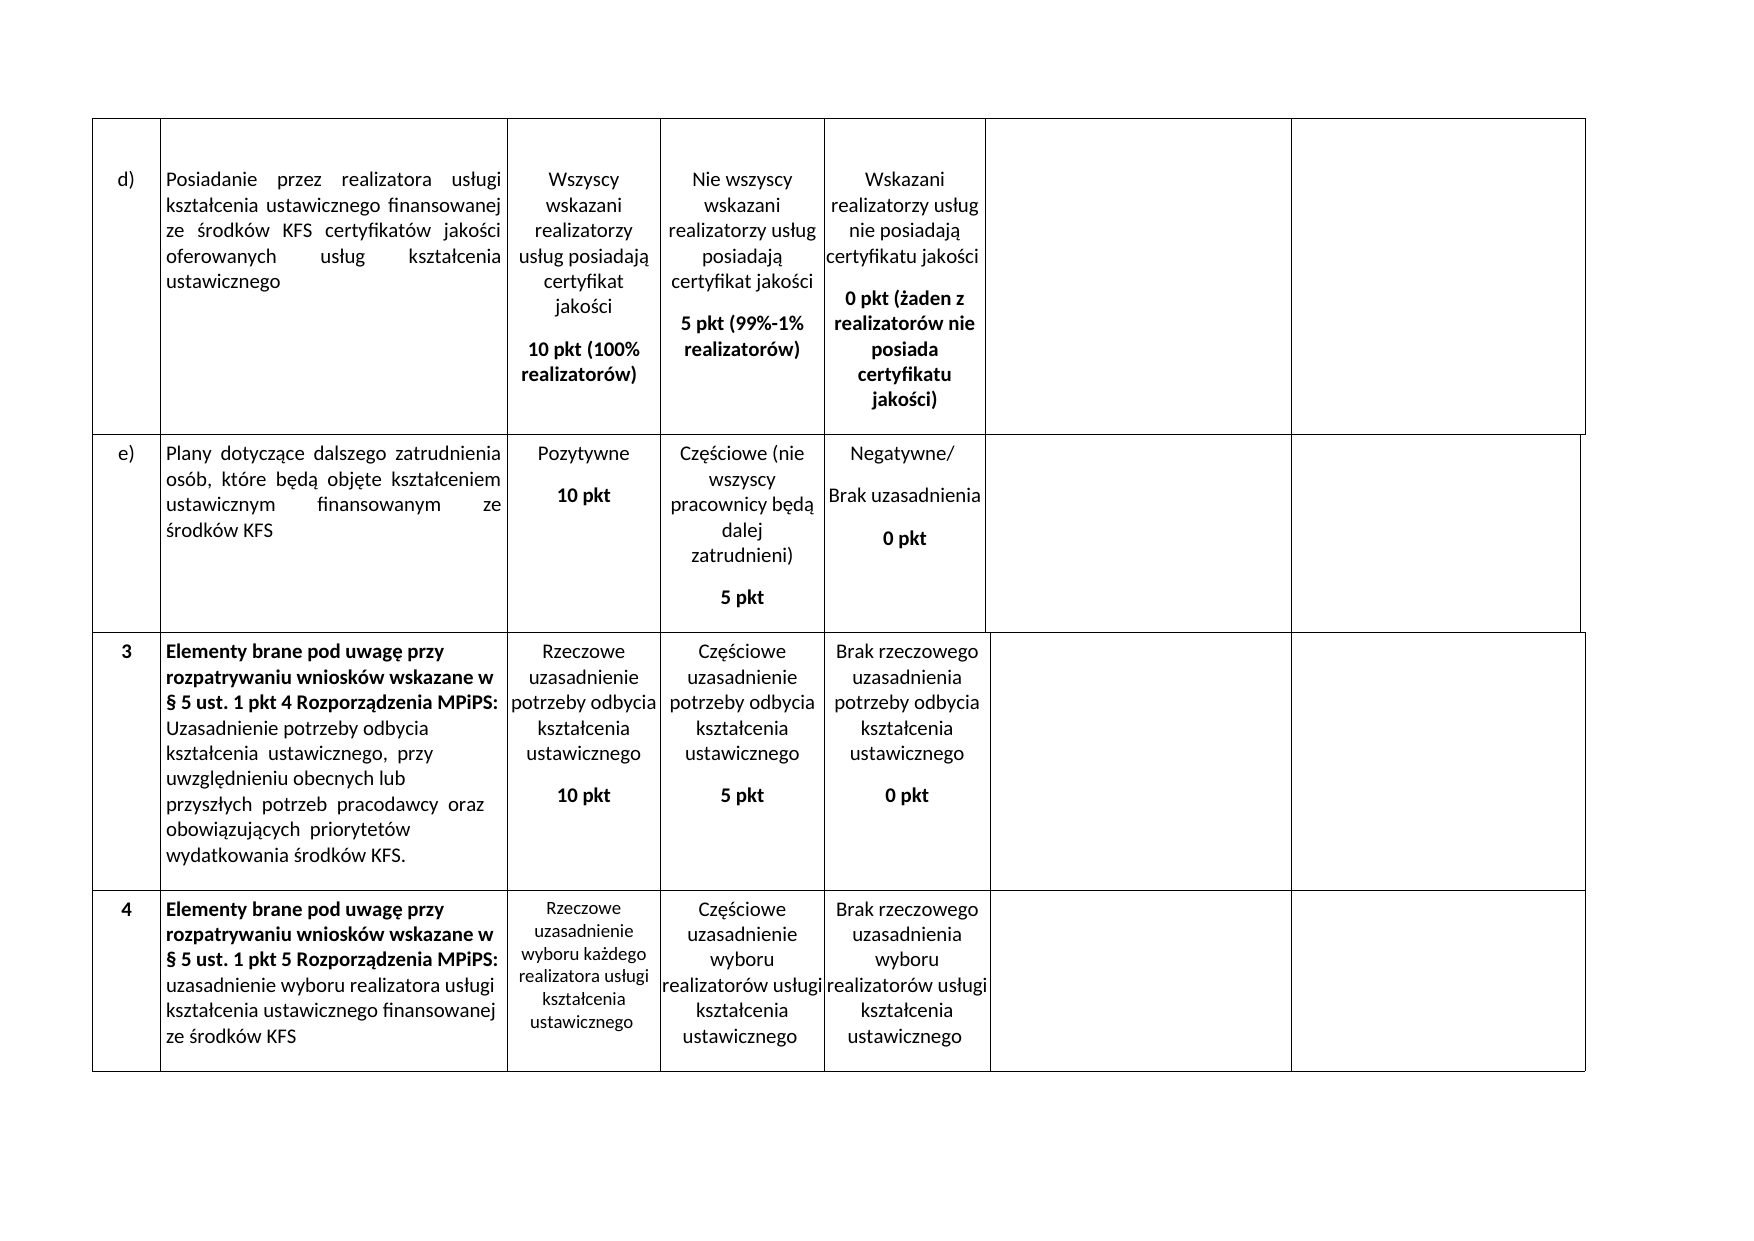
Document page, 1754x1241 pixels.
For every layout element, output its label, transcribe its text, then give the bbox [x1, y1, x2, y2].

table_cell Pozytywne 10 pkt [508, 435, 660, 632]
table_cell Częściowe uzasadnienie wyboru realizatorów usługi kształcenia ustawicznego [661, 891, 824, 1071]
table_cell [991, 891, 1291, 1071]
table_cell Rzeczowe uzasadnienie wyboru każdego realizatora usługi kształcenia ustawicznego [508, 891, 660, 1071]
table_cell Elementy brane pod uwagę przy rozpatrywaniu wniosków wskazane w § 5 ust. 1 pkt 4 Rozporządzenia MPiPS: Uzasadnienie potrzeby odbycia kształcenia ustawicznego, przy uwzględnieniu obecnych lub przyszłych potrzeb pracodawcy oraz obowiązujących priorytetów wydatkowania środków KFS. [161, 633, 507, 889]
table_cell 3 [93, 633, 160, 889]
table_cell [1292, 435, 1580, 632]
table_cell [1586, 118, 1598, 434]
table_cell 4 [93, 891, 160, 1071]
table_cell Posiadanie przez realizatora usługi kształcenia ustawicznego finansowanej ze środków KFS certyfikatów jakości oferowanych usług kształcenia ustawicznego [161, 119, 507, 434]
table_cell e) [93, 435, 160, 632]
table_cell Częściowe (nie wszyscy pracownicy będą dalej zatrudnieni) 5 pkt [661, 435, 824, 632]
table_cell [1581, 434, 1591, 632]
table_cell [986, 119, 1291, 434]
table_cell d) [93, 119, 160, 434]
table_cell [1591, 434, 1598, 632]
table_cell [1292, 119, 1585, 434]
table_cell [991, 633, 1291, 889]
table_cell Nie wszyscy wskazani realizatorzy usług posiadają certyfikat jakości 5 pkt (99%-1% realizatorów) [661, 119, 824, 434]
table_cell Negatywne/ Brak uzasadnienia 0 pkt [825, 435, 985, 632]
table_cell [1591, 890, 1598, 1071]
table_cell Plany dotyczące dalszego zatrudnienia osób, które będą objęte kształceniem ustawicznym finansowanym ze środków KFS [161, 435, 507, 632]
table_cell Częściowe uzasadnienie potrzeby odbycia kształcenia ustawicznego 5 pkt [661, 633, 824, 889]
table_cell Brak rzeczowego uzasadnienia wyboru realizatorów usługi kształcenia ustawicznego [825, 891, 990, 1071]
table_cell Elementy brane pod uwagę przy rozpatrywaniu wniosków wskazane w § 5 ust. 1 pkt 5 Rozporządzenia MPiPS: uzasadnienie wyboru realizatora usługi kształcenia ustawicznego finansowanej ze środków KFS [161, 891, 507, 1071]
table_cell [986, 435, 1291, 632]
table_cell [1591, 632, 1598, 889]
table_cell Wszyscy wskazani realizatorzy usług posiadają certyfikat jakości 10 pkt (100% realizatorów) [508, 119, 660, 434]
table_cell [1586, 890, 1591, 1071]
table_cell [1292, 891, 1585, 1071]
table_cell [1586, 632, 1591, 889]
table_cell [1292, 633, 1585, 889]
table_cell Brak rzeczowego uzasadnienia potrzeby odbycia kształcenia ustawicznego 0 pkt [825, 633, 990, 889]
table_cell Rzeczowe uzasadnienie potrzeby odbycia kształcenia ustawicznego 10 pkt [508, 633, 660, 889]
table_cell Wskazani realizatorzy usług nie posiadają certyfikatu jakości 0 pkt (żaden z realizatorów nie posiada certyfikatu jakości) [825, 119, 985, 434]
